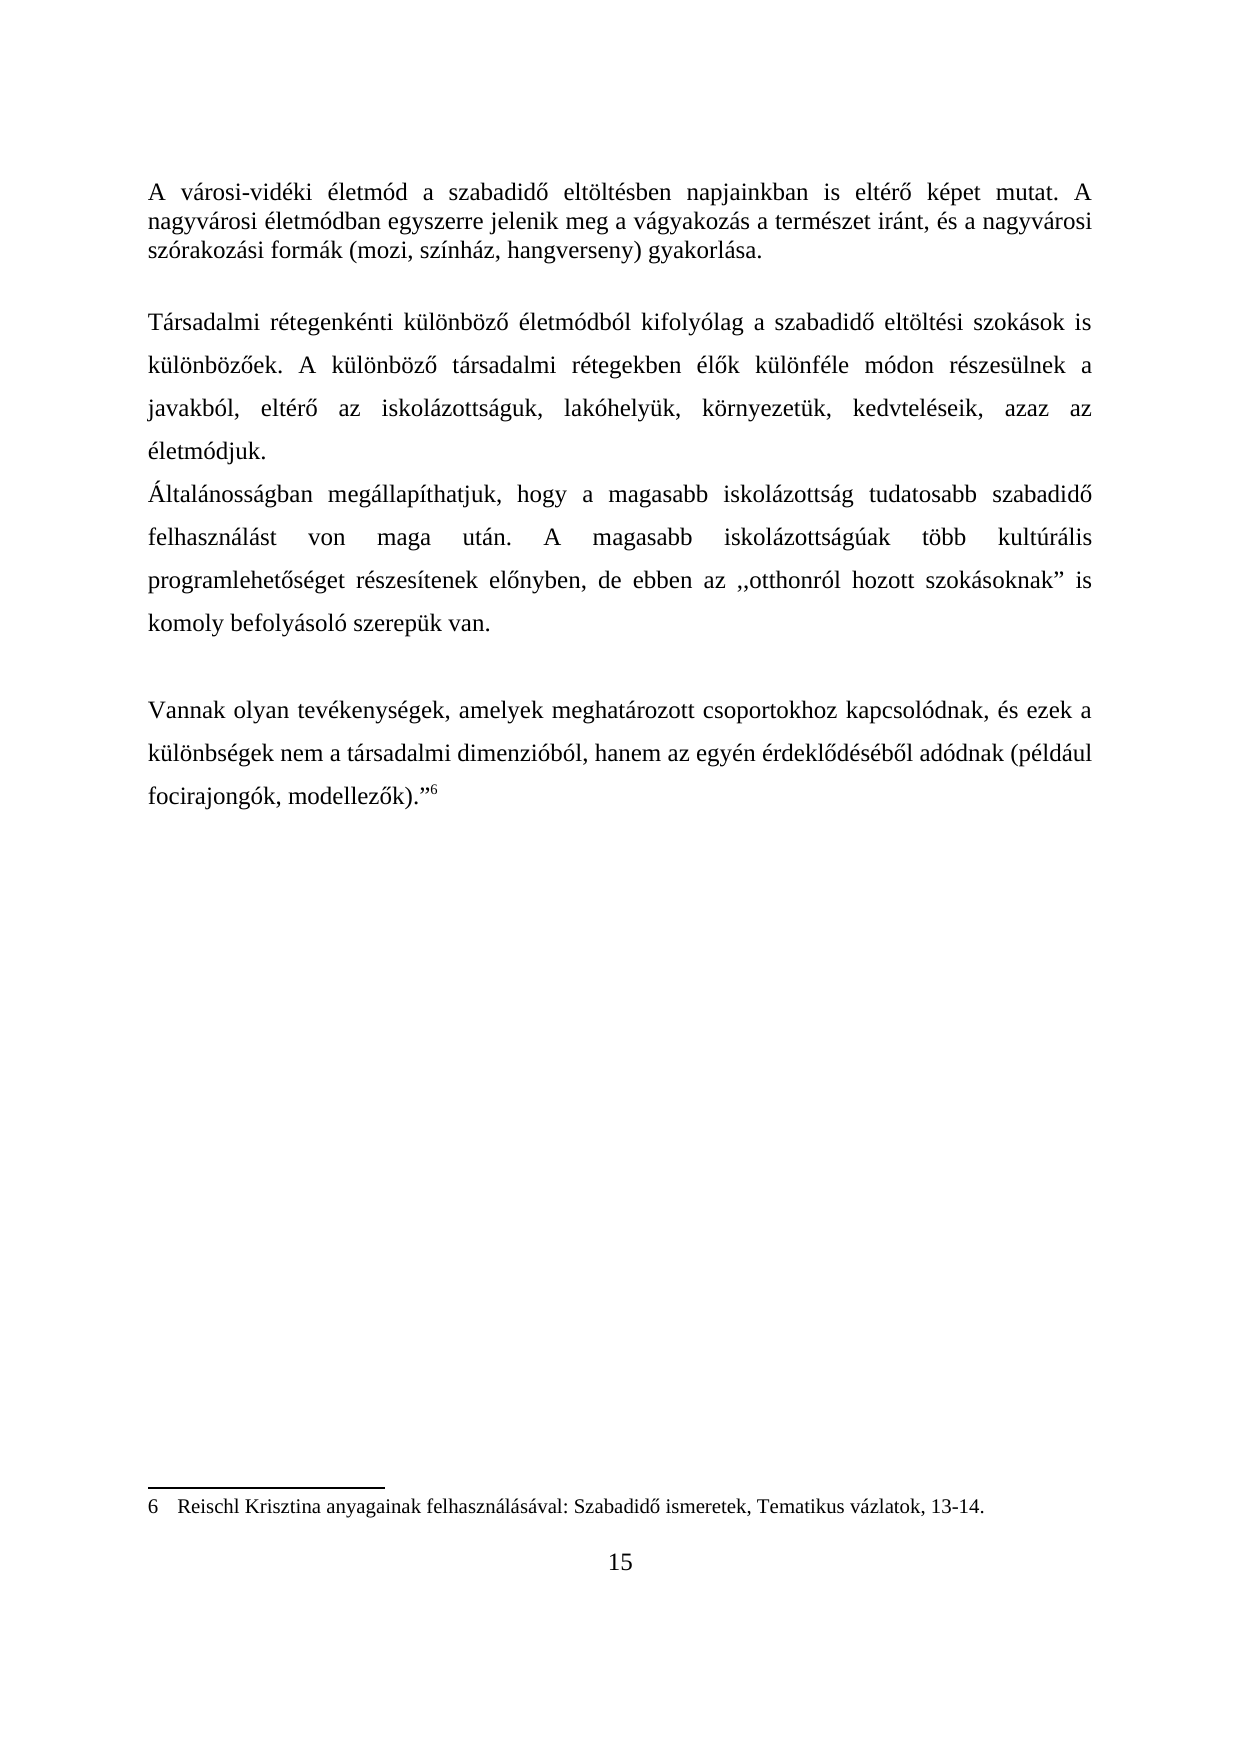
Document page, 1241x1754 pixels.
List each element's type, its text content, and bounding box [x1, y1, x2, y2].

text Általánosságban megállapíthatjuk, hogy a magasabb iskolázottság tudatosabb szabadidő felhasználást von maga után. A magasabb iskolázottságúak több kultúrális programlehetőséget részesítenek előnyben, de ebben az ,,otthonról hozott szokásoknak” is komoly befolyásoló szerepük van. [148, 479, 1093, 637]
text Társadalmi rétegenkénti különböző életmódból kifolyólag a szabadidő eltöltési szokások is különbözőek. A különböző társadalmi rétegekben élők különféle módon részesülnek a javakból, eltérő az iskolázottságuk, lakóhelyük, környezetük, kedvteléseik, azaz az életmódjuk. [148, 307, 1093, 465]
text A városi-vidéki életmód a szabadidő eltöltésben napjainkban is eltérő képet mutat. A nagyvárosi életmódban egyszerre jelenik meg a vágyakozás a természet iránt, és a nagyvárosi szórakozási formák (mozi, színház, hangverseny) gyakorlása. [148, 177, 1093, 263]
text Reischl Krisztina anyagainak felhasználásával: Szabadidő ismeretek, Tematikus vázlatok, 13-14. [148, 1494, 1093, 1518]
text Vannak olyan tevékenységek, amelyek meghatározott csoportokhoz kapcsolódnak, és ezek a különbségek nem a társadalmi dimenzióból, hanem az egyén érdeklődéséből adódnak (például focirajongók, modellezők).” [148, 695, 1093, 810]
